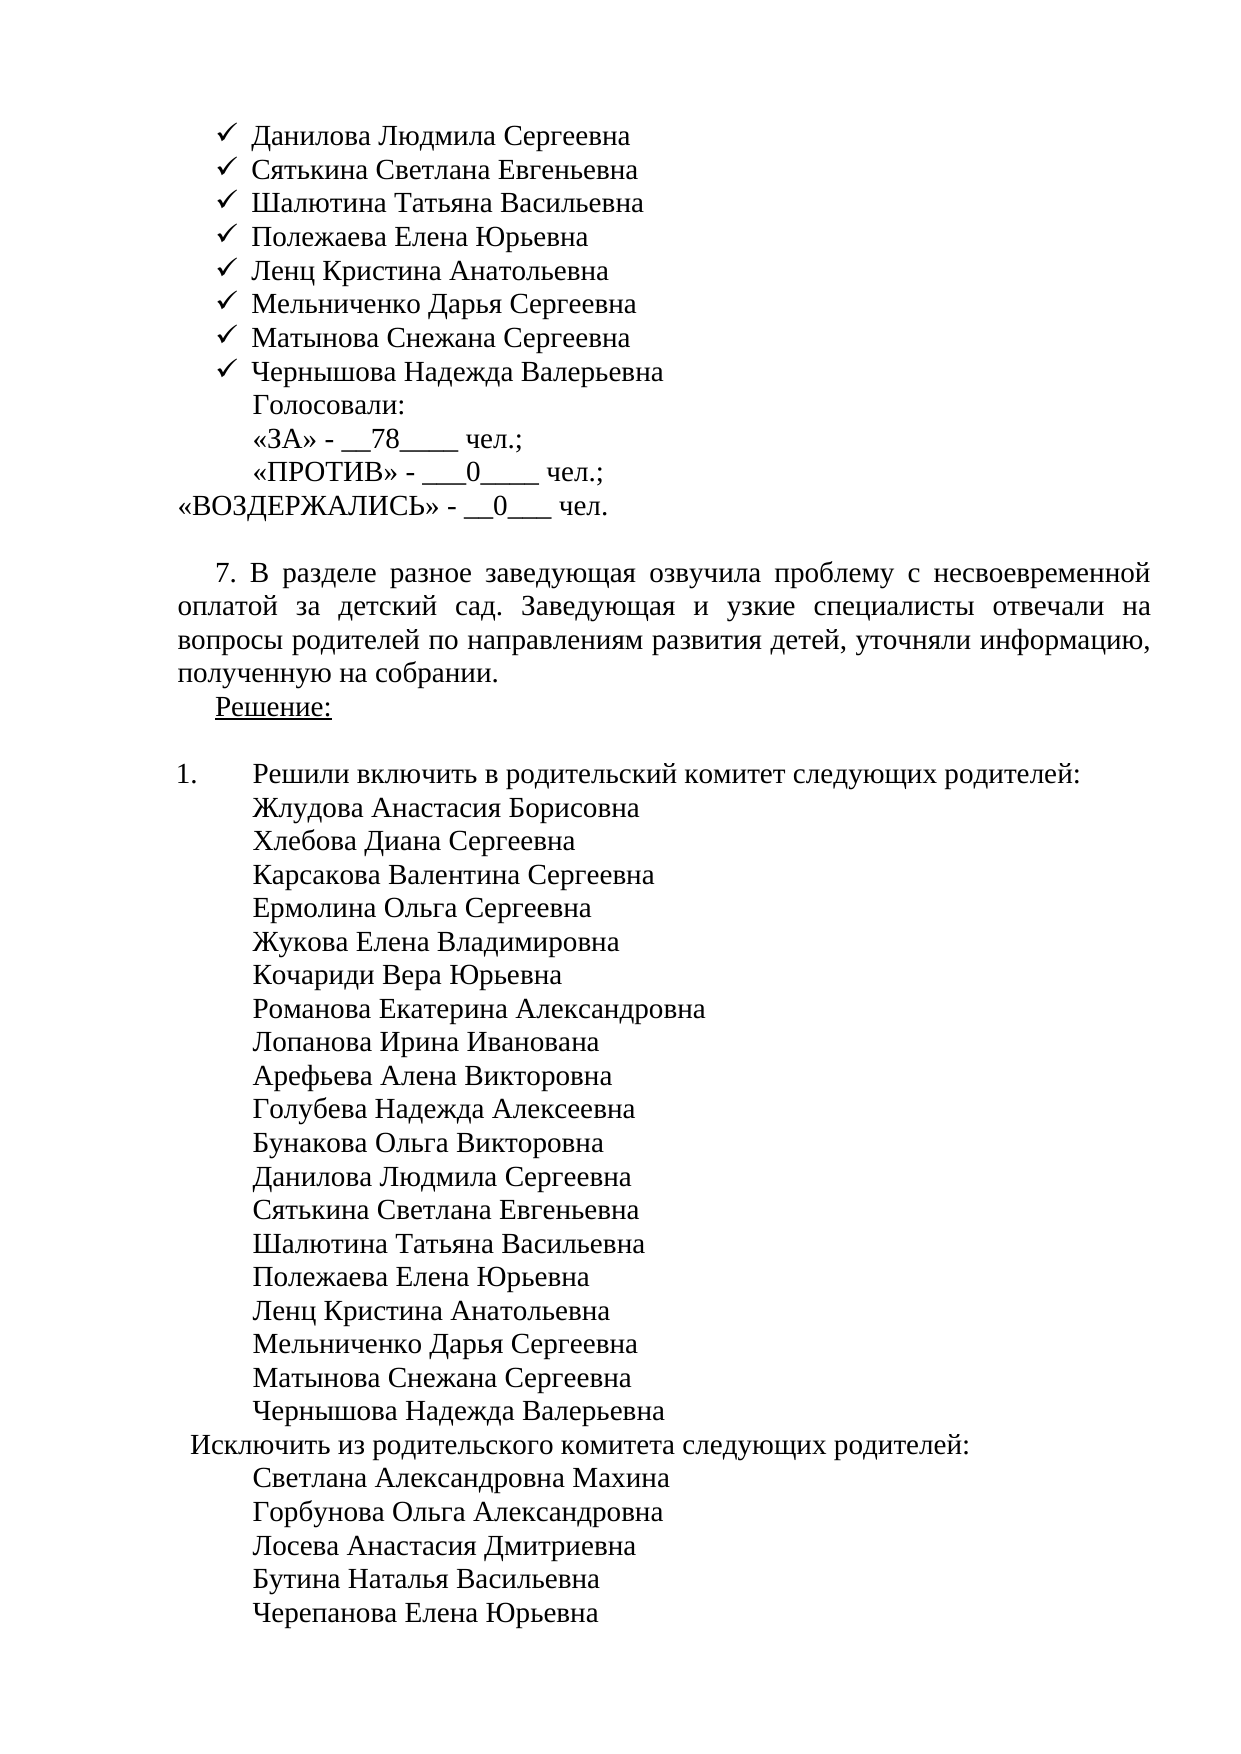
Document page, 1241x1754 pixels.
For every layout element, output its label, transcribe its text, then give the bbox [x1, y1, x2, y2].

list Голубева Надежда Алексеевна [215, 1092, 1152, 1125]
list Кочариди Вера Юрьевна [215, 957, 1152, 991]
list Карсакова Валентина Сергеевна [215, 857, 1152, 890]
list Чернышова Надежда Валерьевна [215, 1393, 1152, 1427]
list Голосовали: [215, 387, 1152, 421]
list Полежаева Елена Юрьевна [215, 219, 1152, 253]
list Шалютина Татьяна Васильевна [215, 185, 1152, 219]
list Шалютина Татьяна Васильевна [215, 1226, 1152, 1259]
list Данилова Людмила Сергеевна [215, 118, 1152, 152]
list Полежаева Елена Юрьевна [215, 1259, 1152, 1293]
list Матынова Снежана Сергеевна [215, 1360, 1152, 1393]
list «ЗА» - __78____ чел.; [215, 421, 1152, 454]
text 7. В разделе разное заведующая озвучила проблему с несвоевременной оплатой за детский сад. Заведующая и узкие специалисты отвечали на вопросы родителей по направлениям развития детей, уточняли информацию, полученную на собрании. [177, 555, 1152, 689]
list Чернышова Надежда Валерьевна [215, 354, 1152, 387]
list «ПРОТИВ» - ___0____ чел.; [215, 454, 1152, 488]
text Решение: [177, 689, 1152, 723]
list Матынова Снежана Сергеевна [215, 320, 1152, 354]
list Черепанова Елена Юрьевна [215, 1595, 1152, 1628]
list Сятькина Светлана Евгеньевна [215, 1192, 1152, 1226]
list Исключить из родительского комитета следующих родителей: [190, 1427, 1152, 1461]
list Романова Екатерина Александровна [215, 991, 1152, 1024]
list Арефьева Алена Викторовна [215, 1058, 1152, 1092]
list Жукова Елена Владимировна [215, 924, 1152, 957]
list Данилова Людмила Сергеевна [215, 1159, 1152, 1192]
list Светлана Александровна Махина [215, 1461, 1152, 1494]
list Решили включить в родительский комитет следующих родителей: [176, 756, 1152, 790]
list Горбунова Ольга Александровна [215, 1494, 1152, 1528]
list Ленц Кристина Анатольевна [215, 253, 1152, 286]
list Мельниченко Дарья Сергеевна [215, 1326, 1152, 1360]
list Лопанова Ирина Иванована [215, 1024, 1152, 1058]
list Лосева Анастасия Дмитриевна [215, 1528, 1152, 1561]
list Ленц Кристина Анатольевна [215, 1293, 1152, 1326]
list «ВОЗДЕРЖАЛИСЬ» - __0___ чел. [177, 488, 1152, 521]
list Мельниченко Дарья Сергеевна [215, 286, 1152, 320]
list Жлудова Анастасия Борисовна [215, 790, 1152, 823]
list Сятькина Светлана Евгеньевна [215, 152, 1152, 185]
list Хлебова Диана Сергеевна [215, 823, 1152, 857]
list Ермолина Ольга Сергеевна [215, 890, 1152, 924]
list Бутина Наталья Васильевна [215, 1561, 1152, 1595]
list Бунакова Ольга Викторовна [215, 1125, 1152, 1159]
